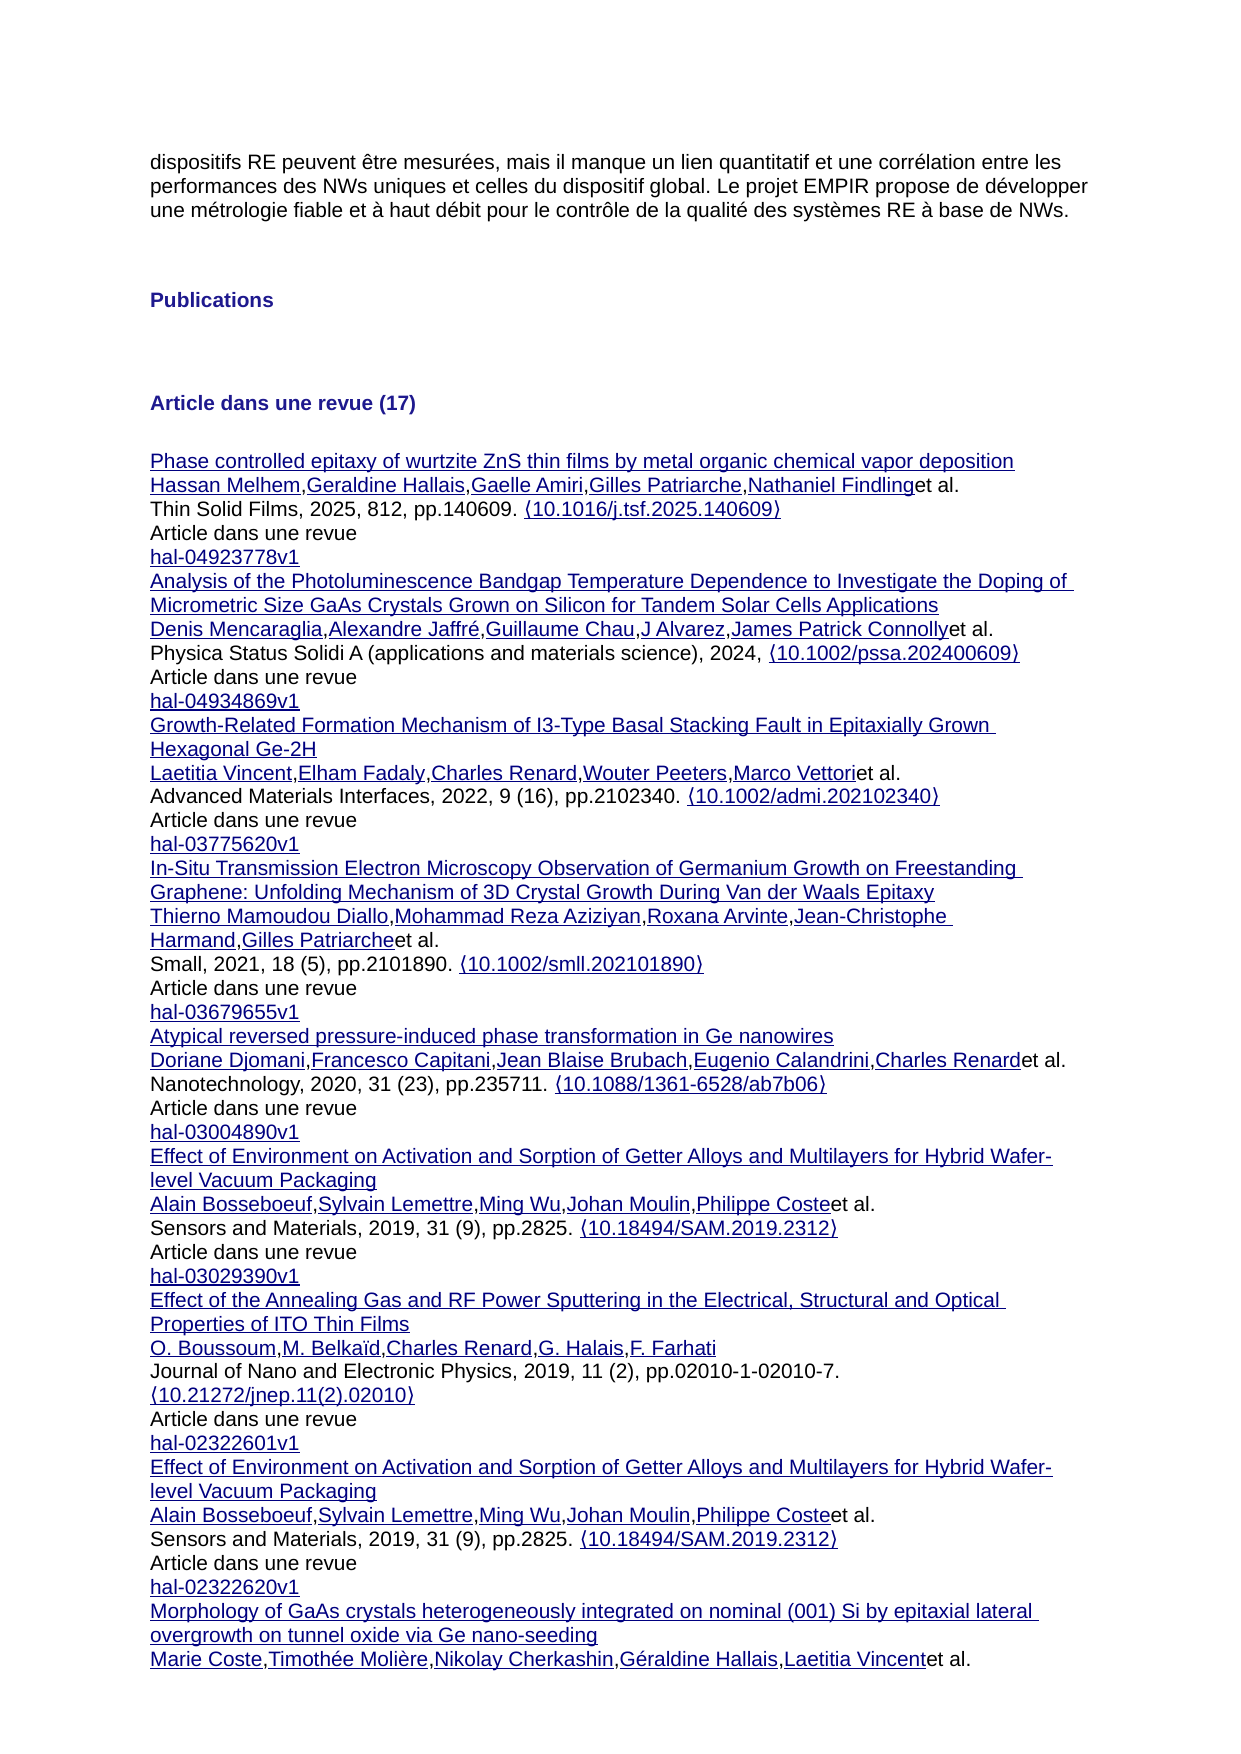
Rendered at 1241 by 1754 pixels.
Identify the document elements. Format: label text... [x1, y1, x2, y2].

subtitle Publications [150, 287, 1090, 311]
table_cell Effect of the Annealing Gas and RF Power Sputtering in the Electrical, Structural and Optical Properties of ITO Thin Films O. Boussoum,M. Belkaïd,Charles Renard,G. Halais,F. Farhati Journal of Nano and Electronic Physics, 2019, 11 (2), pp.02010-1-02010-7. ⟨10.21272/jnep.11(2).02010⟩ Article dans une revue hal-02322601v1 [150, 1288, 1090, 1455]
table_cell In‐Situ Transmission Electron Microscopy Observation of Germanium Growth on Freestanding Graphene: Unfolding Mechanism of 3D Crystal Growth During Van der Waals Epitaxy Thierno Mamoudou Diallo,Mohammad Reza Aziziyan,Roxana Arvinte,Jean-Christophe Harmand,Gilles Patriarcheet al. Small, 2021, 18 (5), pp.2101890. ⟨10.1002/smll.202101890⟩ Article dans une revue hal-03679655v1 [150, 856, 1090, 1024]
table_header Phase controlled epitaxy of wurtzite ZnS thin films by metal organic chemical vapor deposition Hassan Melhem,Geraldine Hallais,Gaelle Amiri,Gilles Patriarche,Nathaniel Findlinget al. Thin Solid Films, 2025, 812, pp.140609. ⟨10.1016/j.tsf.2025.140609⟩ Article dans une revue hal-04923778v1 [150, 449, 1090, 569]
subtitle Article dans une revue (17) [150, 391, 1090, 414]
table_cell Growth‐Related Formation Mechanism of I3‐Type Basal Stacking Fault in Epitaxially Grown Hexagonal Ge‐2H Laetitia Vincent,Elham Fadaly,Charles Renard,Wouter Peeters,Marco Vettoriet al. Advanced Materials Interfaces, 2022, 9 (16), pp.2102340. ⟨10.1002/admi.202102340⟩ Article dans une revue hal-03775620v1 [150, 713, 1090, 856]
text dispositifs RE peuvent être mesurées, mais il manque un lien quantitatif et une corrélation entre les performances des NWs uniques et celles du dispositif global. Le projet EMPIR propose de développer une métrologie fiable et à haut débit pour le contrôle de la qualité des systèmes RE à base de NWs. [150, 150, 1090, 222]
table_cell Effect of Environment on Activation and Sorption of Getter Alloys and Multilayers for Hybrid Wafer-level Vacuum Packaging Alain Bosseboeuf,Sylvain Lemettre,Ming Wu,Johan Moulin,Philippe Costeet al. Sensors and Materials, 2019, 31 (9), pp.2825. ⟨10.18494/SAM.2019.2312⟩ Article dans une revue hal-03029390v1 [150, 1144, 1090, 1287]
table_cell Atypical reversed pressure-induced phase transformation in Ge nanowires Doriane Djomani,Francesco Capitani,Jean Blaise Brubach,Eugenio Calandrini,Charles Renardet al. Nanotechnology, 2020, 31 (23), pp.235711. ⟨10.1088/1361-6528/ab7b06⟩ Article dans une revue hal-03004890v1 [150, 1024, 1090, 1144]
table_cell Effect of Environment on Activation and Sorption of Getter Alloys and Multilayers for Hybrid Wafer-level Vacuum Packaging Alain Bosseboeuf,Sylvain Lemettre,Ming Wu,Johan Moulin,Philippe Costeet al. Sensors and Materials, 2019, 31 (9), pp.2825. ⟨10.18494/SAM.2019.2312⟩ Article dans une revue hal-02322620v1 [150, 1455, 1090, 1599]
table_cell Analysis of the Photoluminescence Bandgap Temperature Dependence to Investigate the Doping of Micrometric Size GaAs Crystals Grown on Silicon for Tandem Solar Cells Applications Denis Mencaraglia,Alexandre Jaffré,Guillaume Chau,J Alvarez,James Patrick Connollyet al. Physica Status Solidi A (applications and materials science), 2024, ⟨10.1002/pssa.202400609⟩ Article dans une revue hal-04934869v1 [150, 569, 1090, 712]
table_cell Morphology of GaAs crystals heterogeneously integrated on nominal (001) Si by epitaxial lateral overgrowth on tunnel oxide via Ge nano-seeding Marie Coste,Timothée Molière,Nikolay Cherkashin,Géraldine Hallais,Laetitia Vincentet al. [150, 1599, 1090, 1671]
